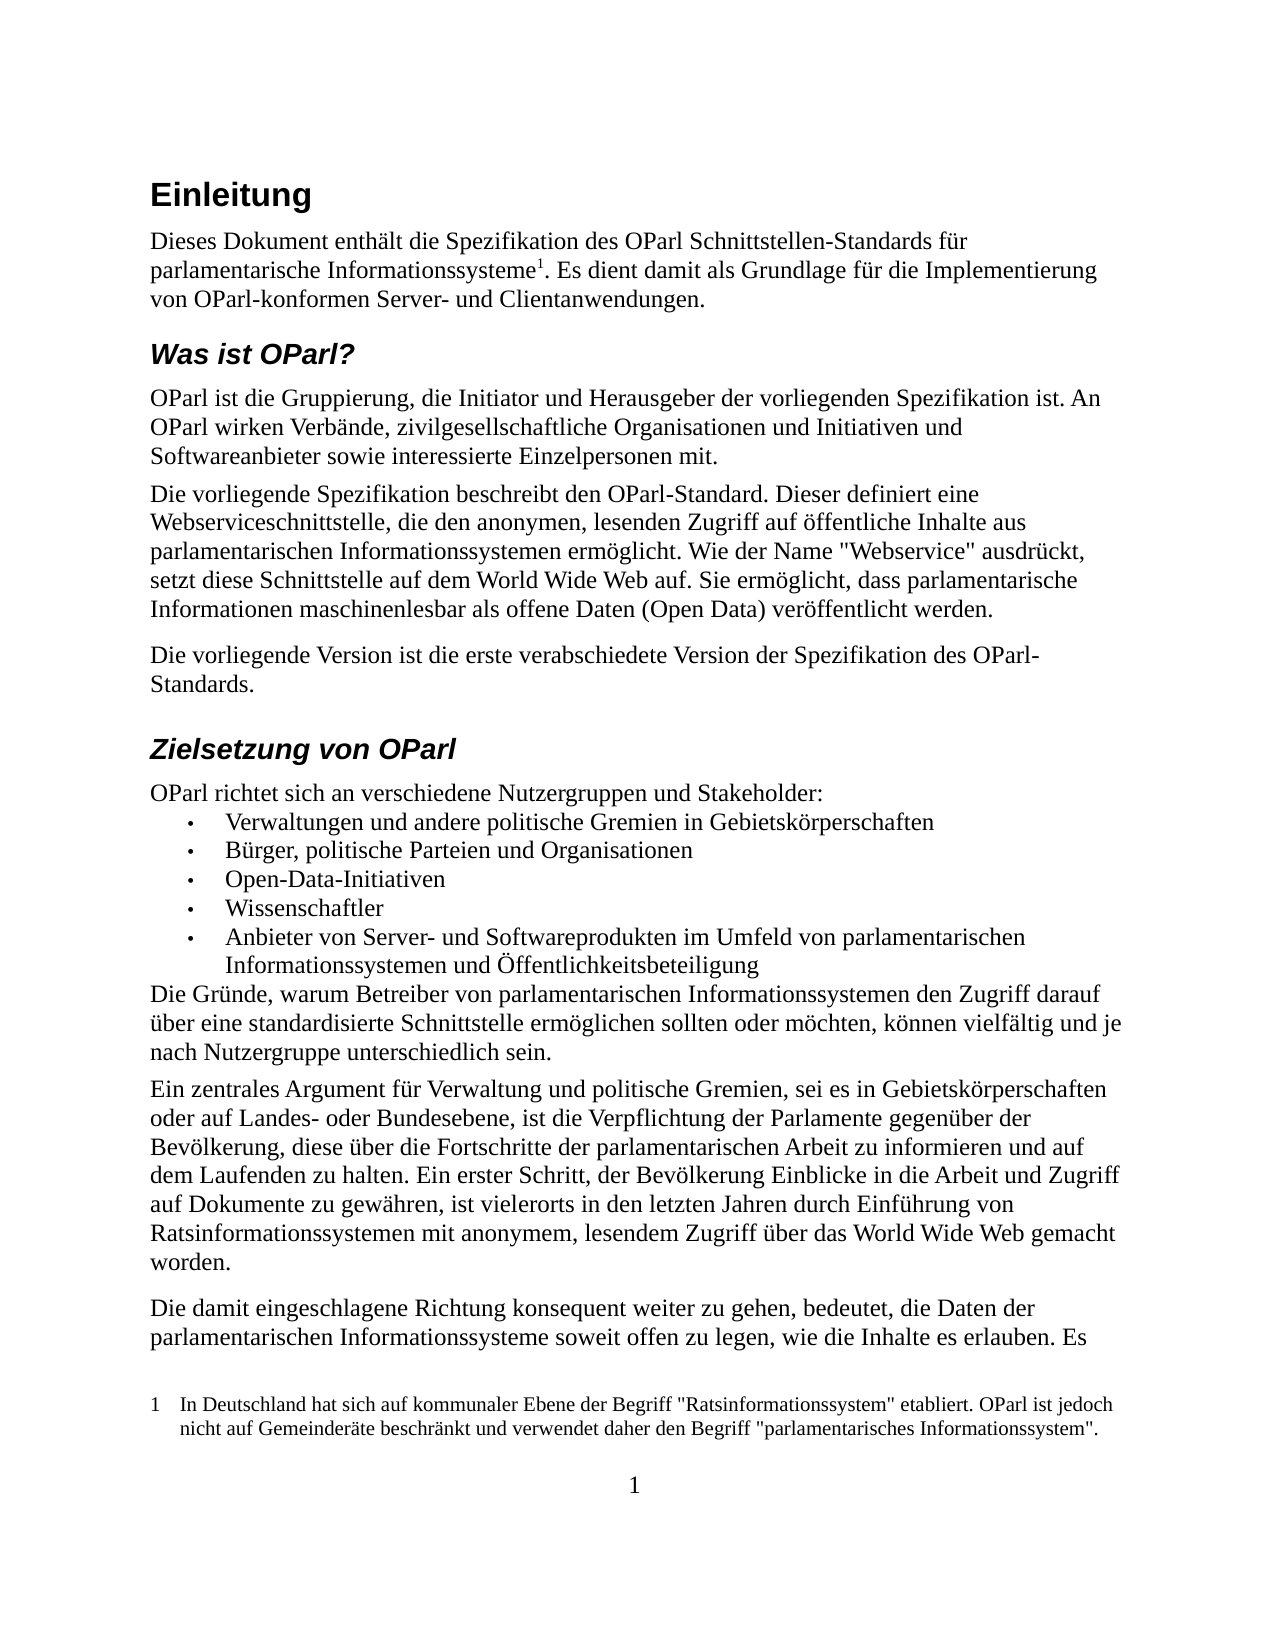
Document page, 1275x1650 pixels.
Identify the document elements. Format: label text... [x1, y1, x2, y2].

text OParl richtet sich an verschiedene Nutzergruppen und Stakeholder: [150, 778, 1125, 807]
list Bürger, politische Parteien und Organisationen [187, 835, 1125, 864]
subtitle Was ist OParl? [150, 337, 1125, 371]
list Verwaltungen und andere politische Gremien in Gebietskörperschaften [187, 807, 1125, 835]
text Ein zentrales Argument für Verwaltung und politische Gremien, sei es in Gebietskörperschaften oder auf Landes- oder Bundesebene, ist die Verpflichtung der Parlamente gegenüber der Bevölkerung, diese über die Fortschritte der parlamentarischen Arbeit zu informieren und auf dem Laufenden zu halten. Ein erster Schritt, der Bevölkerung Einblicke in die Arbeit und Zugriff auf Dokumente zu gewähren, ist vielerorts in den letzten Jahren durch Einführung von Ratsinformationssystemen mit anonymem, lesendem Zugriff über das World Wide Web gemacht worden. [150, 1074, 1125, 1276]
text Die damit eingeschlagene Richtung konsequent weiter zu gehen, bedeutet, die Daten der parlamentarischen Informationssysteme soweit offen zu legen, wie die Inhalte es erlauben. Es [150, 1293, 1125, 1351]
text OParl ist die Gruppierung, die Initiator und Herausgeber der vorliegenden Spezifikation ist. An OParl wirken Verbände, zivilgesellschaftliche Organisationen und Initiativen und Softwareanbieter sowie interessierte Einzelpersonen mit. [150, 383, 1125, 470]
text Die vorliegende Spezifikation beschreibt den OParl-Standard. Dieser definiert eine Webserviceschnittstelle, die den anonymen, lesenden Zugriff auf öffentliche Inhalte aus parlamentarischen Informationssystemen ermöglicht. Wie der Name "Webservice" ausdrückt, setzt diese Schnittstelle auf dem World Wide Web auf. Sie ermöglicht, dass parlamentarische Informationen maschinenlesbar als offene Daten (Open Data) veröffentlicht werden. [150, 479, 1125, 622]
text In Deutschland hat sich auf kommunaler Ebene der Begriff "Ratsinformationssystem" etabliert. OParl ist jedoch nicht auf Gemeinderäte beschränkt und verwendet daher den Begriff "parlamentarisches Informationssystem". [150, 1392, 1125, 1440]
text Die Gründe, warum Betreiber von parlamentarischen Informationssystemen den Zugriff darauf über eine standardisierte Schnittstelle ermöglichen sollten oder möchten, können vielfältig und je nach Nutzergruppe unterschiedlich sein. [150, 979, 1125, 1065]
subtitle Zielsetzung von OParl [150, 732, 1125, 765]
subtitle Einleitung [150, 175, 1125, 214]
list Open-Data-Initiativen [187, 864, 1125, 893]
list Anbieter von Server- und Softwareprodukten im Umfeld von parlamentarischen Informationssystemen und Öffentlichkeitsbeteiligung [187, 922, 1125, 979]
list Wissenschaftler [187, 893, 1125, 922]
text Dieses Dokument enthält die Spezifikation des OParl Schnittstellen-Standards für parlamentarische Informationssysteme. Es dient damit als Grundlage für die Implementierung von OParl-konformen Server- und Clientanwendungen. [150, 226, 1125, 312]
text Die vorliegende Version ist die erste verabschiedete Version der Spezifikation des OParl-Standards. [150, 640, 1125, 698]
